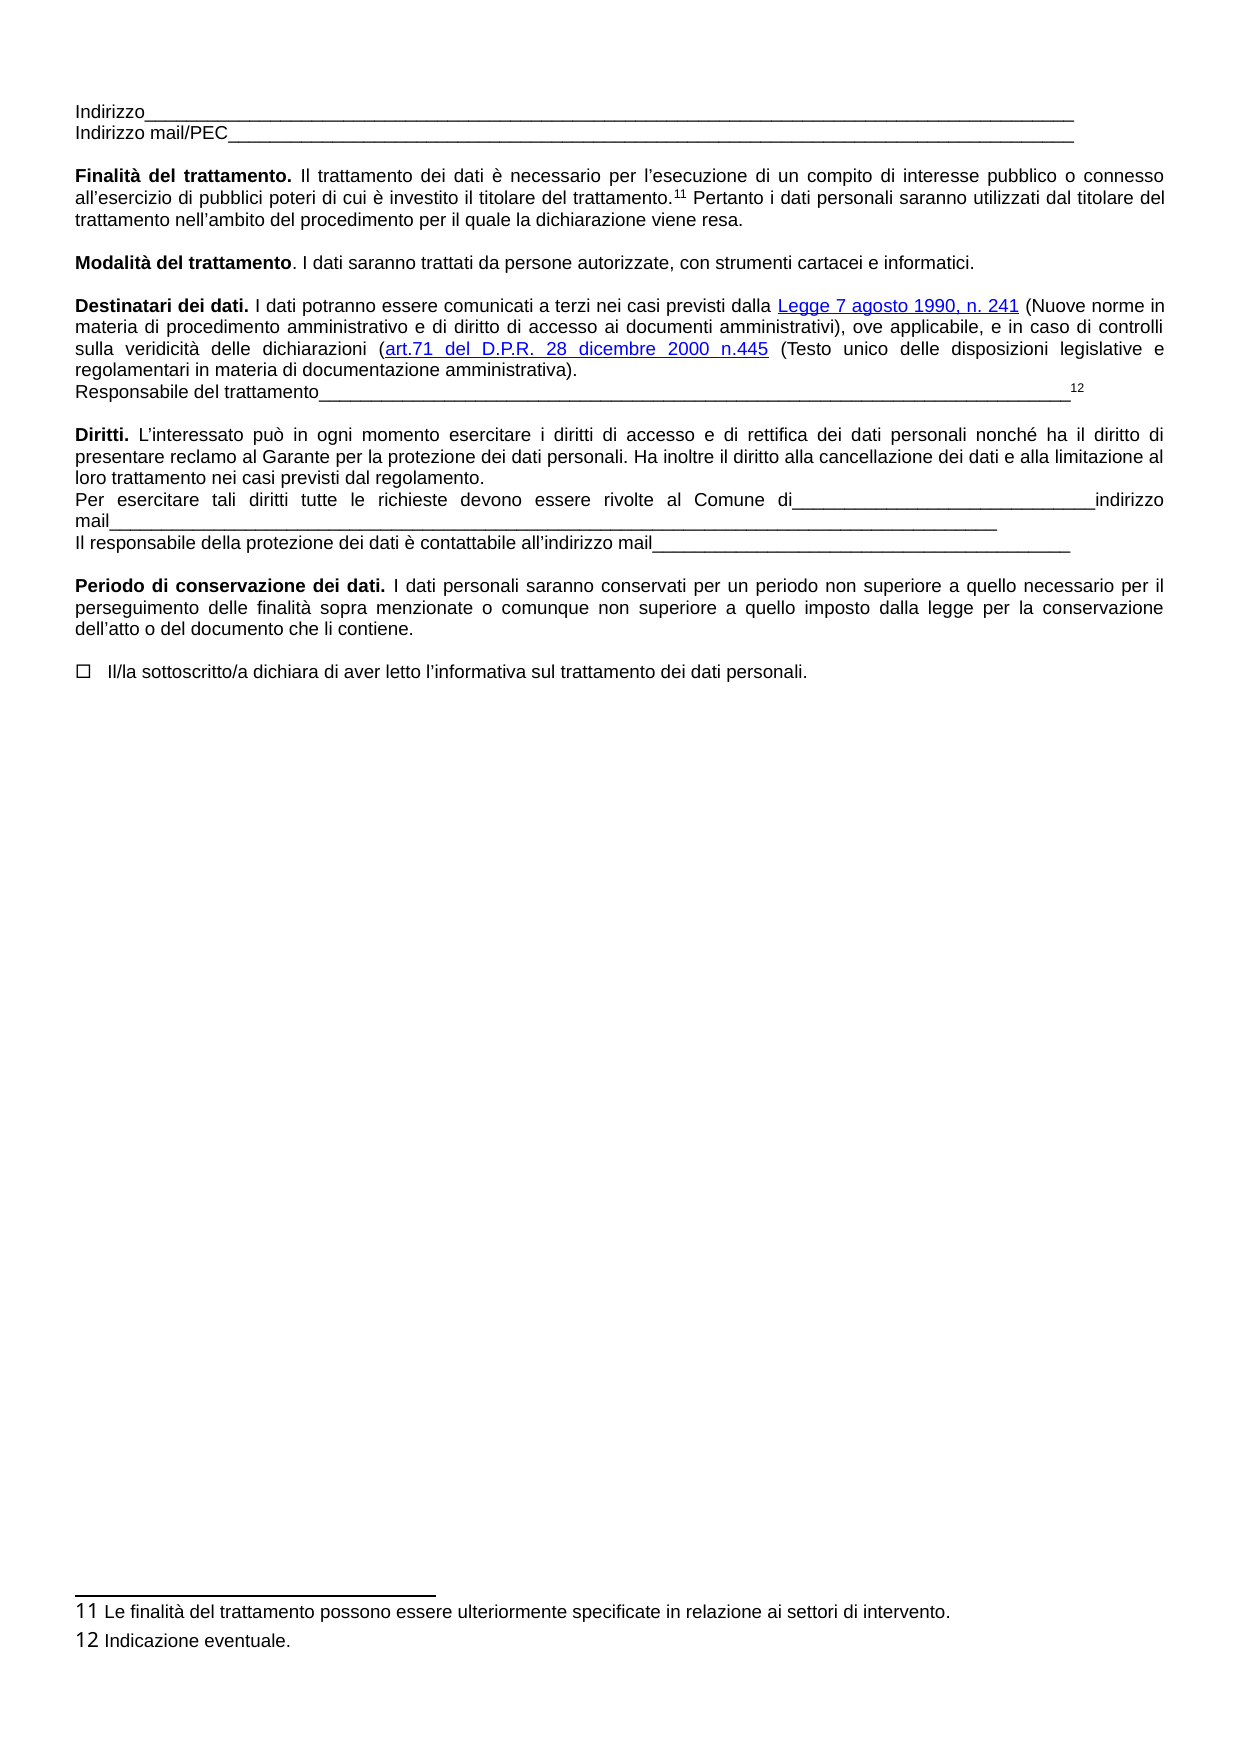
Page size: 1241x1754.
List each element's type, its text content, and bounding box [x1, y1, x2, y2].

text Finalità del trattamento. Il trattamento dei dati è necessario per l’esecuzione di un compito di interesse pubblico o connesso all’esercizio di pubblici poteri di cui è investito il titolare del trattamento. Pertanto i dati personali saranno utilizzati dal titolare del trattamento nell’ambito del procedimento per il quale la dichiarazione viene resa. [75, 165, 1165, 230]
text Il responsabile della protezione dei dati è contattabile all’indirizzo mail________________________________________ [75, 532, 1165, 553]
text Indirizzo mail/PEC_________________________________________________________________________________ [75, 122, 1165, 144]
text Periodo di conservazione dei dati. I dati personali saranno conservati per un periodo non superiore a quello necessario per il perseguimento delle finalità sopra menzionate o comunque non superiore a quello imposto dalla legge per la conservazione dell’atto o del documento che li contiene. [75, 575, 1165, 639]
text Le finalità del trattamento possono essere ulteriormente specificate in relazione ai settori di intervento. [75, 1597, 1165, 1625]
text Modalità del trattamento. I dati saranno trattati da persone autorizzate, con strumenti cartacei e informatici. [75, 251, 1165, 273]
text Destinatari dei dati. I dati potranno essere comunicati a terzi nei casi previsti dalla Legge 7 agosto 1990, n. 241 (Nuove norme in materia di procedimento amministrativo e di diritto di accesso ai documenti amministrativi), ove applicabile, e in caso di controlli sulla veridicità delle dichiarazioni (art.71 del D.P.R. 28 dicembre 2000 n.445 (Testo unico delle disposizioni legislative e regolamentari in materia di documentazione amministrativa). [75, 294, 1165, 381]
text Per esercitare tali diritti tutte le richieste devono essere rivolte al Comune di_____________________________indirizzo mail_____________________________________________________________________________________ [75, 489, 1165, 532]
text Indicazione eventuale. [75, 1625, 1165, 1653]
text  Il/la sottoscritto/a dichiara di aver letto l’informativa sul trattamento dei dati personali. [75, 661, 1165, 683]
text Responsabile del trattamento________________________________________________________________________ [75, 381, 1165, 402]
text Indirizzo_________________________________________________________________________________________ [75, 101, 1165, 122]
text Diritti. L’interessato può in ogni momento esercitare i diritti di accesso e di rettifica dei dati personali nonché ha il diritto di presentare reclamo al Garante per la protezione dei dati personali. Ha inoltre il diritto alla cancellazione dei dati e alla limitazione al loro trattamento nei casi previsti dal regolamento. [75, 424, 1165, 489]
